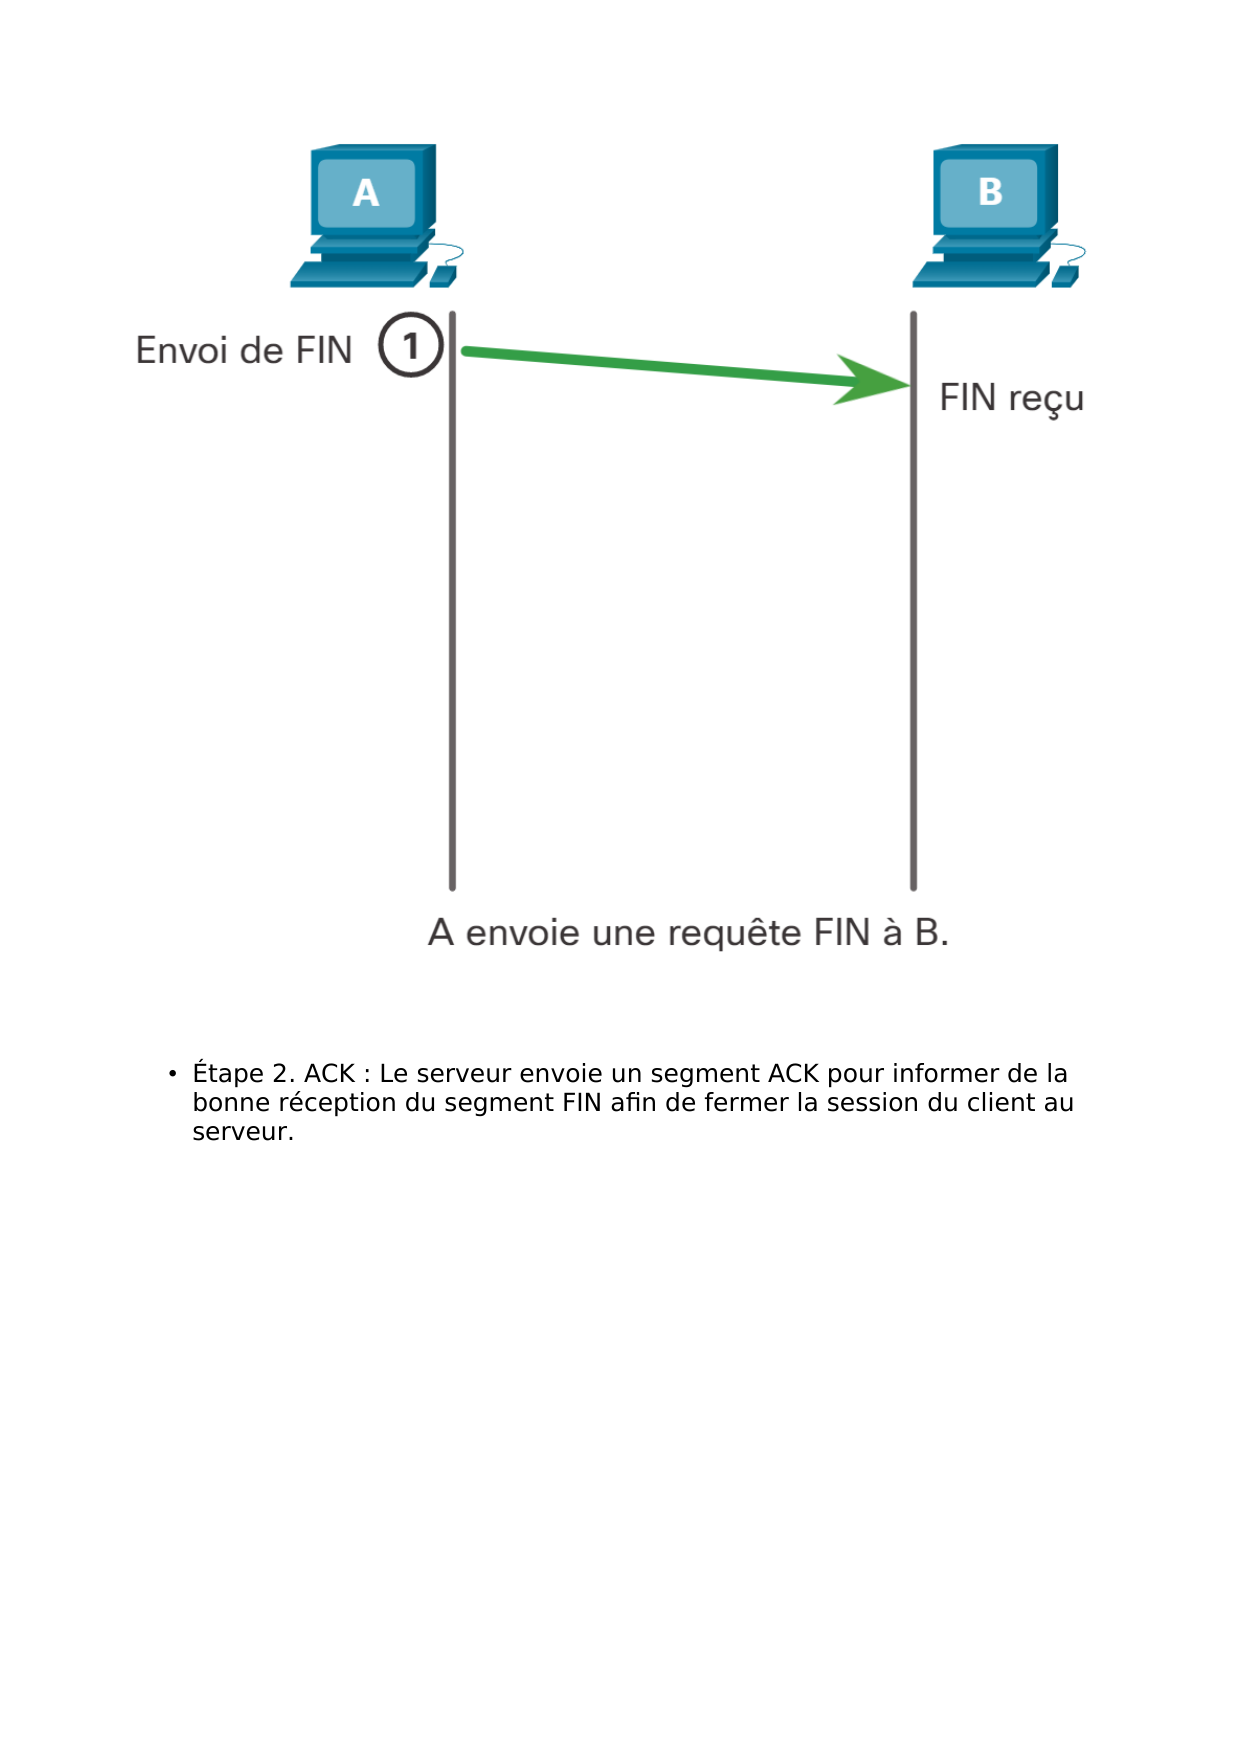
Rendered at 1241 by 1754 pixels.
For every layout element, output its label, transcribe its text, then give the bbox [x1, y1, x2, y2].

list Étape 2. ACK : Le serveur envoie un segment ACK pour informer de la bonne réception du segment FIN afin de fermer la session du client au serveur. [177, 1059, 1122, 1147]
picture [118, 118, 1123, 989]
